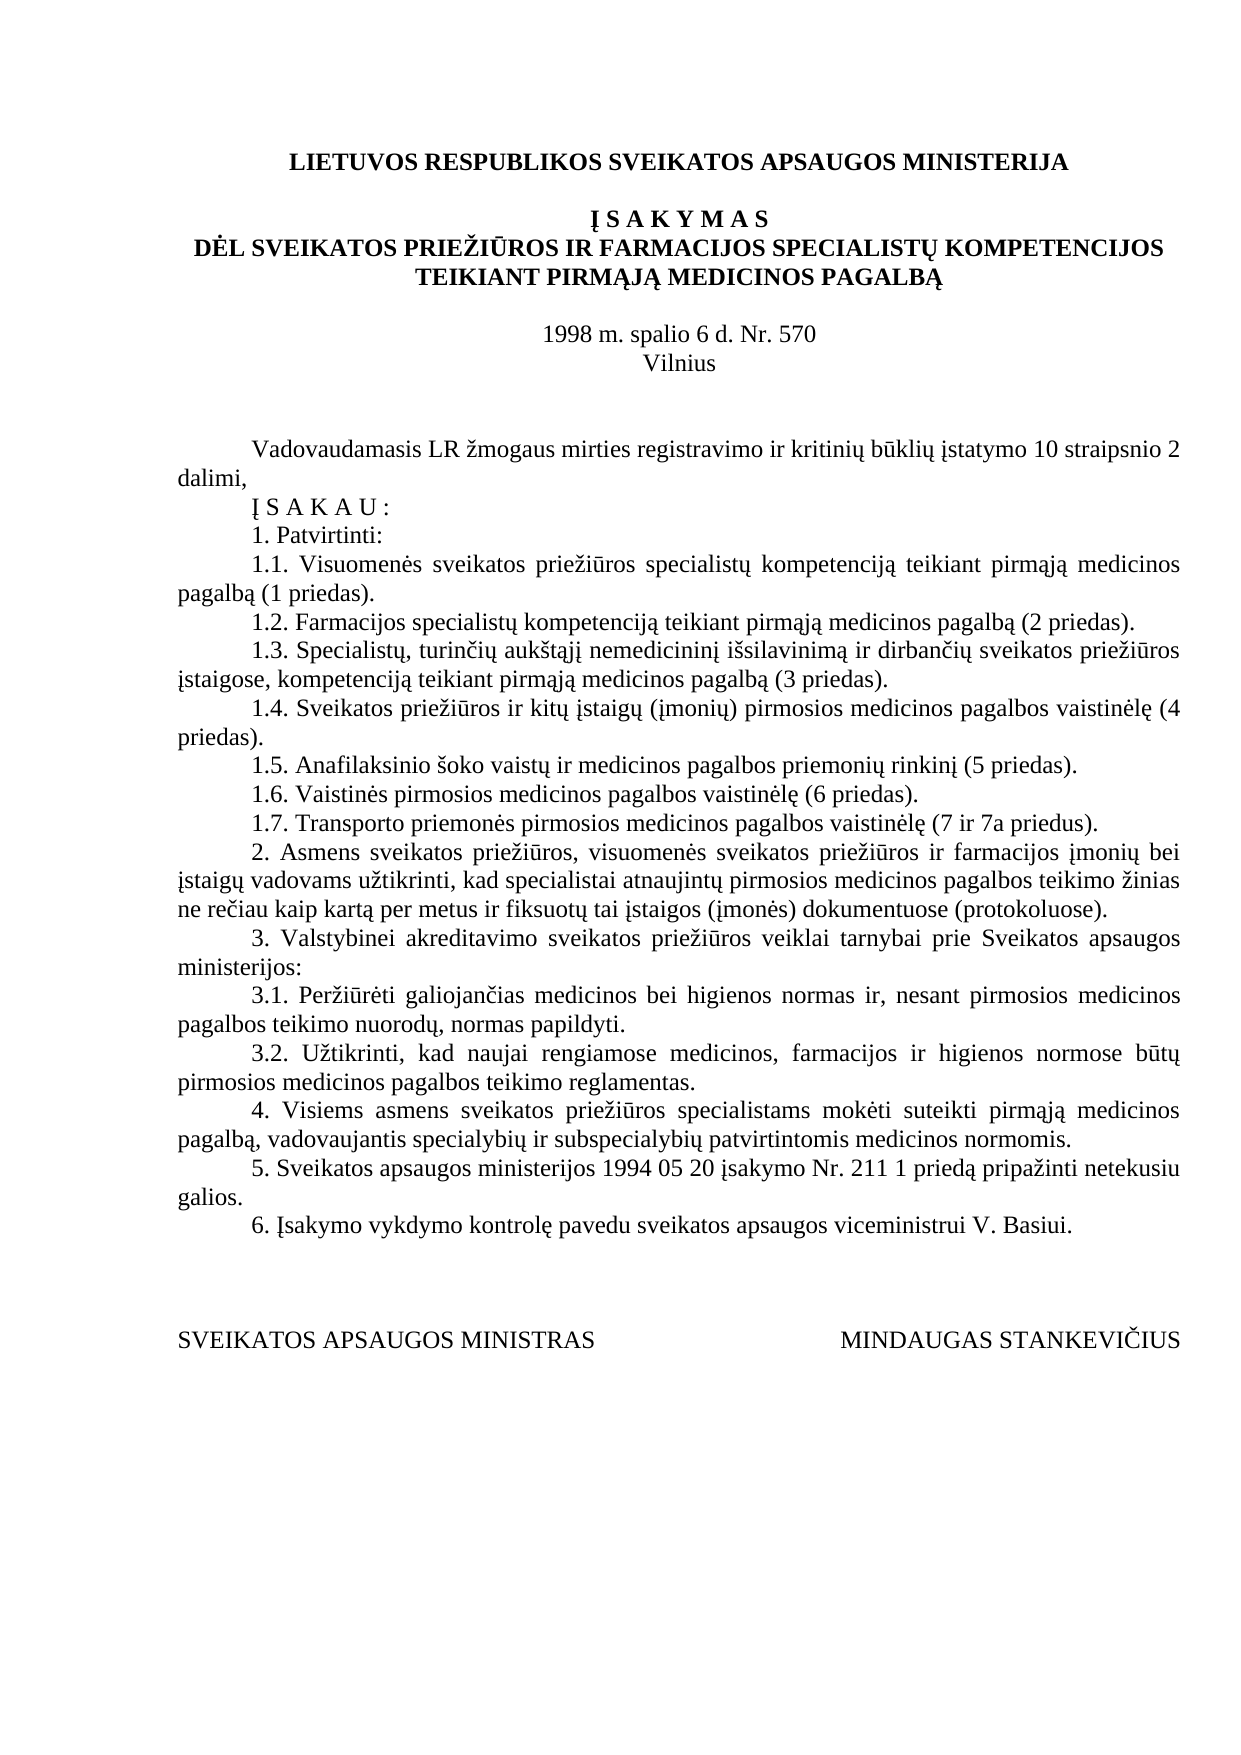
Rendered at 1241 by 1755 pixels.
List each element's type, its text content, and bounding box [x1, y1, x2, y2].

text Į S A K Y M A S [177, 204, 1181, 233]
text 6. Įsakymo vykdymo kontrolę pavedu sveikatos apsaugos viceministrui V. Basiui. [177, 1211, 1181, 1239]
text 1.6. Vaistinės pirmosios medicinos pagalbos vaistinėlę (6 priedas). [177, 779, 1181, 808]
text 1.7. Transporto priemonės pirmosios medicinos pagalbos vaistinėlę (7 ir 7a priedus). [177, 808, 1181, 837]
text 3.1. Peržiūrėti galiojančias medicinos bei higienos normas ir, nesant pirmosios medicinos pagalbos teikimo nuorodų, normas papildyti. [177, 981, 1181, 1038]
text 2. Asmens sveikatos priežiūros, visuomenės sveikatos priežiūros ir farmacijos įmonių bei įstaigų vadovams užtikrinti, kad specialistai atnaujintų pirmosios medicinos pagalbos teikimo žinias ne rečiau kaip kartą per metus ir fiksuotų tai įstaigos (įmonės) dokumentuose (protokoluose). [177, 837, 1181, 923]
text 1. Patvirtinti: [177, 521, 1181, 549]
text 5. Sveikatos apsaugos ministerijos 1994 05 20 įsakymo Nr. 211 1 priedą pripažinti netekusiu galios. [177, 1153, 1181, 1211]
text DĖL SVEIKATOS PRIEŽIŪROS IR FARMACIJOS SPECIALISTŲ KOMPETENCIJOS TEIKIANT PIRMĄJĄ MEDICINOS PAGALBĄ [177, 233, 1181, 291]
text LIETUVOS RESPUBLIKOS SVEIKATOS APSAUGOS MINISTERIJA [177, 147, 1181, 176]
text 3. Valstybinei akreditavimo sveikatos priežiūros veiklai tarnybai prie Sveikatos apsaugos ministerijos: [177, 923, 1181, 981]
text 1.5. Anafilaksinio šoko vaistų ir medicinos pagalbos priemonių rinkinį (5 priedas). [177, 751, 1181, 779]
text 1.1. Visuomenės sveikatos priežiūros specialistų kompetenciją teikiant pirmąją medicinos pagalbą (1 priedas). [177, 549, 1181, 607]
text SVEIKATOS APSAUGOS MINISTRAS MINDAUGAS STANKEVIČIUS [177, 1326, 1181, 1354]
text 3.2. Užtikrinti, kad naujai rengiamose medicinos, farmacijos ir higienos normose būtų pirmosios medicinos pagalbos teikimo reglamentas. [177, 1038, 1181, 1096]
text ĮSAKAU: [177, 492, 1181, 521]
text 1.2. Farmacijos specialistų kompetenciją teikiant pirmąją medicinos pagalbą (2 priedas). [177, 607, 1181, 636]
text Vadovaudamasis LR žmogaus mirties registravimo ir kritinių būklių įstatymo 10 straipsnio 2 dalimi, [177, 434, 1181, 492]
text 1998 m. spalio 6 d. Nr. 570 [177, 319, 1181, 348]
text 1.4. Sveikatos priežiūros ir kitų įstaigų (įmonių) pirmosios medicinos pagalbos vaistinėlę (4 priedas). [177, 693, 1181, 751]
text 4. Visiems asmens sveikatos priežiūros specialistams mokėti suteikti pirmąją medicinos pagalbą, vadovaujantis specialybių ir subspecialybių patvirtintomis medicinos normomis. [177, 1096, 1181, 1153]
text 1.3. Specialistų, turinčių aukštąjį nemedicininį išsilavinimą ir dirbančių sveikatos priežiūros įstaigose, kompetenciją teikiant pirmąją medicinos pagalbą (3 priedas). [177, 636, 1181, 693]
text Vilnius [177, 348, 1181, 377]
